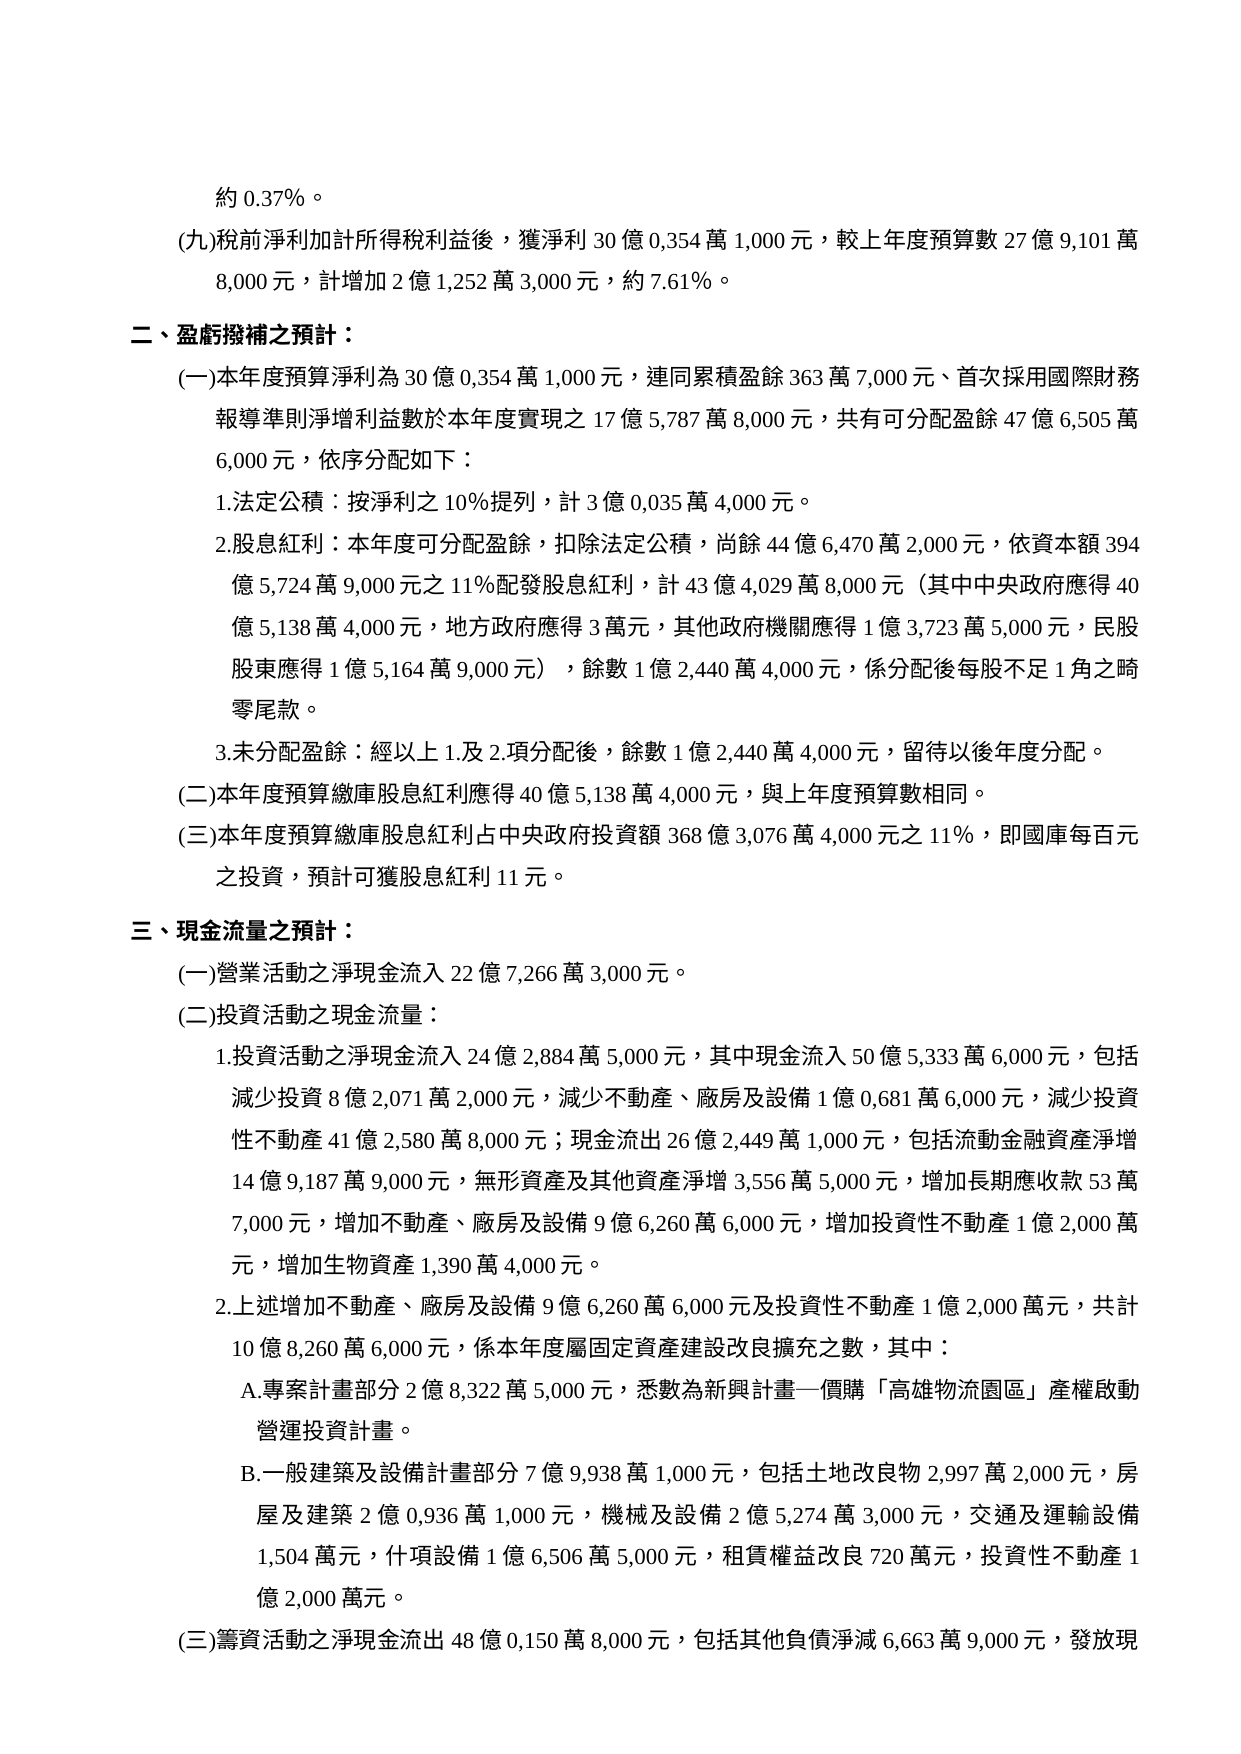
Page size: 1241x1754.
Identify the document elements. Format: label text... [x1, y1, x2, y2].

text (八)所得稅利益5億6,194萬元，較上年度預算數5億5,986萬6,000元，計增加207萬4,000元，約0.37％。 [178, 171, 1140, 213]
text 2.上述增加不動產、廠房及設備9億6,260萬6,000元及投資性不動產1億2,000萬元，共計10億8,260萬6,000元，係本年度屬固定資產建設改良擴充之數，其中： [215, 1279, 1140, 1363]
text 1.投資活動之淨現金流入24億2,884萬5,000元，其中現金流入50億5,333萬6,000元，包括減少投資8億2,071萬2,000元，減少不動產、廠房及設備1億0,681萬6,000元，減少投資性不動產41億2,580萬8,000元；現金流出26億2,449萬1,000元，包括流動金融資產淨增14億9,187萬9,000元，無形資產及其他資產淨增3,556萬5,000元，增加長期應收款53萬7,000元，增加不動產、廠房及設備9億6,260萬6,000元，增加投資性不動產1億2,000萬元，增加生物資產1,390萬4,000元。 [215, 1029, 1140, 1279]
text (九)稅前淨利加計所得稅利益後，獲淨利30億0,354萬1,000元，較上年度預算數27億9,101萬8,000元，計增加2億1,252萬3,000元，約7.61％。 [178, 213, 1140, 296]
text B.一般建築及設備計畫部分7億9,938萬1,000元，包括土地改良物2,997萬2,000元，房屋及建築2億0,936萬1,000元，機械及設備2億5,274萬3,000元，交通及運輸設備1,504萬元，什項設備1億6,506萬5,000元，租賃權益改良720萬元，投資性不動產1億2,000萬元。 [240, 1446, 1140, 1613]
text (一)營業活動之淨現金流入22億7,266萬3,000元。 [178, 946, 1140, 988]
text A.專案計畫部分2億8,322萬5,000元，悉數為新興計畫─價購「高雄物流園區」產權啟動營運投資計畫。 [240, 1363, 1140, 1446]
text 2.股息紅利：本年度可分配盈餘，扣除法定公積，尚餘44億6,470萬2,000元，依資本額394億5,724萬9,000元之11％配發股息紅利，計43億4,029萬8,000元（其中中央政府應得40億5,138萬4,000元，地方政府應得3萬元，其他政府機關應得1億3,723萬5,000元，民股股東應得1億5,164萬9,000元），餘數1億2,440萬4,000元，係分配後每股不足1角之畸零尾款。 [215, 517, 1140, 725]
text 1.法定公積︰按淨利之10％提列，計3億0,035萬4,000元。 [215, 475, 1140, 517]
text 3.未分配盈餘：經以上1.及2.項分配後，餘數1億2,440萬4,000元，留待以後年度分配。 [215, 725, 1140, 767]
subtitle 二、盈虧撥補之預計： [130, 309, 1140, 350]
text (二)投資活動之現金流量： [178, 988, 1140, 1029]
text (三)本年度預算繳庫股息紅利占中央政府投資額368億3,076萬4,000元之11％，即國庫每百元之投資，預計可獲股息紅利11元。 [178, 809, 1140, 892]
text (三)籌資活動之淨現金流出48億0,150萬8,000元，包括其他負債淨減6,663萬9,000元，發放現 [178, 1613, 1140, 1654]
subtitle 三、現金流量之預計： [130, 904, 1140, 946]
text (二)本年度預算繳庫股息紅利應得40億5,138萬4,000元，與上年度預算數相同。 [178, 767, 1140, 809]
text (一)本年度預算淨利為30億0,354萬1,000元，連同累積盈餘363萬7,000元、首次採用國際財務報導準則淨增利益數於本年度實現之17億5,787萬8,000元，共有可分配盈餘47億6,505萬6,000元，依序分配如下： [178, 350, 1140, 475]
